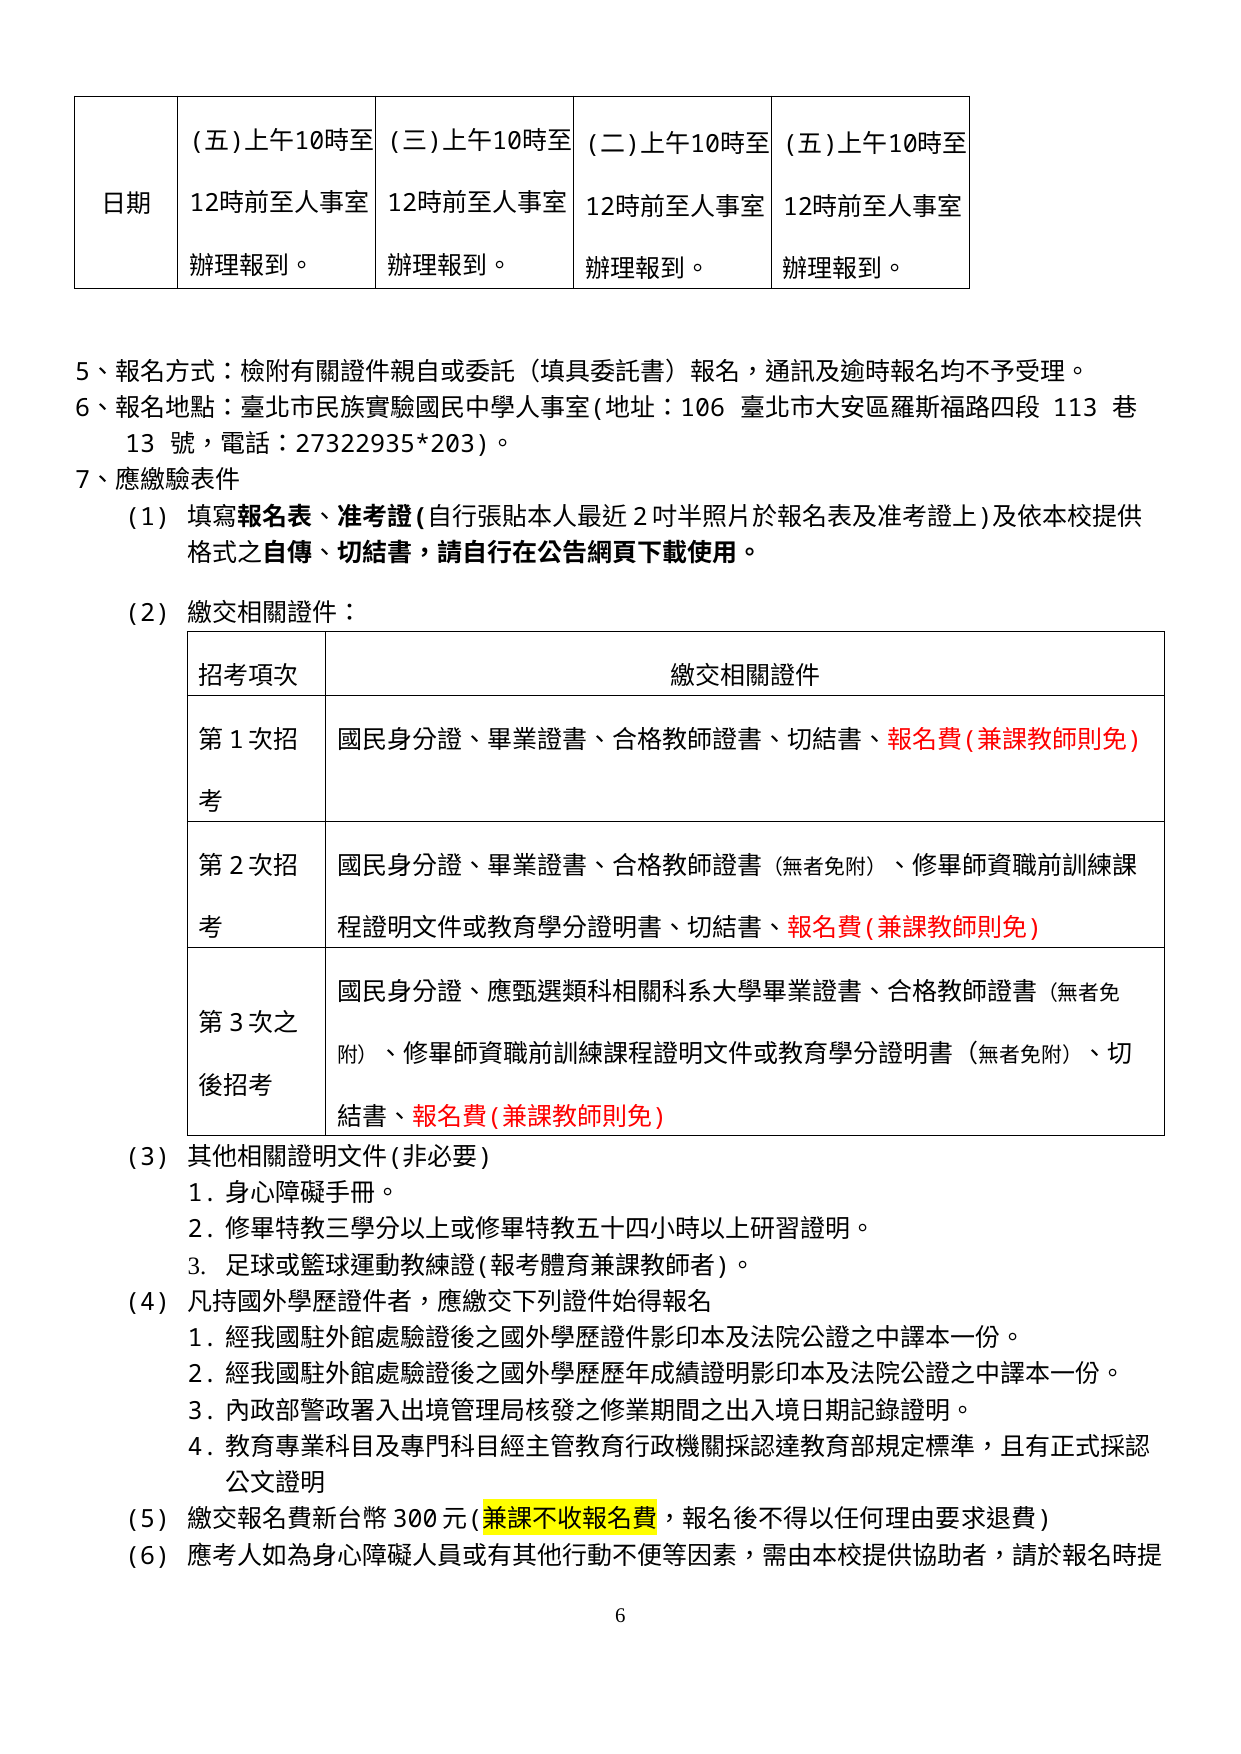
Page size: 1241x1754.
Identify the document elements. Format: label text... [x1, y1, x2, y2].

table_cell 第2次招考 [188, 822, 325, 947]
list 報名地點：臺北市民族實驗國民中學人事室(地址：106 臺北市大安區羅斯福路四段 113 巷 13 號，電話：27322935*203)。 [75, 387, 1165, 460]
list 應繳驗表件 [75, 460, 1165, 496]
list 繳交相關證件： [125, 569, 1165, 631]
table_header 繳交相關證件 [326, 632, 1164, 695]
list 教育專業科目及專門科目經主管教育行政機關採認達教育部規定標準，且有正式採認公文證明 [187, 1426, 1165, 1499]
list 繳交報名費新台幣300元(兼課不收報名費，報名後不得以任何理由要求退費) [125, 1499, 1165, 1535]
table_header 招考項次 [188, 632, 325, 695]
table_cell 國民身分證、應甄選類科相關科系大學畢業證書、合格教師證書（無者免附）、修畢師資職前訓練課程證明文件或教育學分證明書（無者免附）、切結書、報名費(兼課教師則免) [326, 948, 1164, 1135]
table_cell 第1次招考 [188, 696, 325, 821]
list 報名方式：檢附有關證件親自或委託（填具委託書）報名，通訊及逾時報名均不予受理。 [75, 351, 1165, 387]
table_cell (五)上午10時至12時前至人事室辦理報到。 [772, 97, 969, 288]
table_cell (五)上午10時至12時前至人事室辦理報到。 [178, 97, 375, 288]
table_cell 第3次之後招考 [188, 948, 325, 1135]
list 填寫報名表、准考證(自行張貼本人最近2吋半照片於報名表及准考證上)及依本校提供格式之自傳、切結書，請自行在公告網頁下載使用。 [125, 496, 1165, 569]
list 修畢特教三學分以上或修畢特教五十四小時以上研習證明。 [187, 1209, 1165, 1245]
table_cell (二)上午10時至12時前至人事室辦理報到。 [574, 97, 771, 288]
list 身心障礙手冊。 [187, 1173, 1165, 1209]
table_cell (三)上午10時至12時前至人事室辦理報到。 [376, 97, 573, 288]
list 經我國駐外館處驗證後之國外學歷證件影印本及法院公證之中譯本一份。 [187, 1318, 1165, 1354]
list 其他相關證明文件(非必要) [125, 1136, 1165, 1173]
list 經我國駐外館處驗證後之國外學歷歷年成績證明影印本及法院公證之中譯本一份。 [187, 1354, 1165, 1390]
list 應考人如為身心障礙人員或有其他行動不便等因素，需由本校提供協助者，請於報名時提出。 [125, 1535, 1165, 1571]
list 凡持國外學歷證件者，應繳交下列證件始得報名 [125, 1281, 1165, 1318]
list 足球或籃球運動教練證(報考體育兼課教師者)。 [187, 1245, 1165, 1281]
table_cell 日期 [75, 97, 177, 288]
table_cell 國民身分證、畢業證書、合格教師證書、切結書、報名費(兼課教師則免) [326, 696, 1164, 821]
list 內政部警政署入出境管理局核發之修業期間之出入境日期記錄證明。 [187, 1390, 1165, 1426]
table_cell 國民身分證、畢業證書、合格教師證書（無者免附）、修畢師資職前訓練課程證明文件或教育學分證明書、切結書、報名費(兼課教師則免) [326, 822, 1164, 947]
